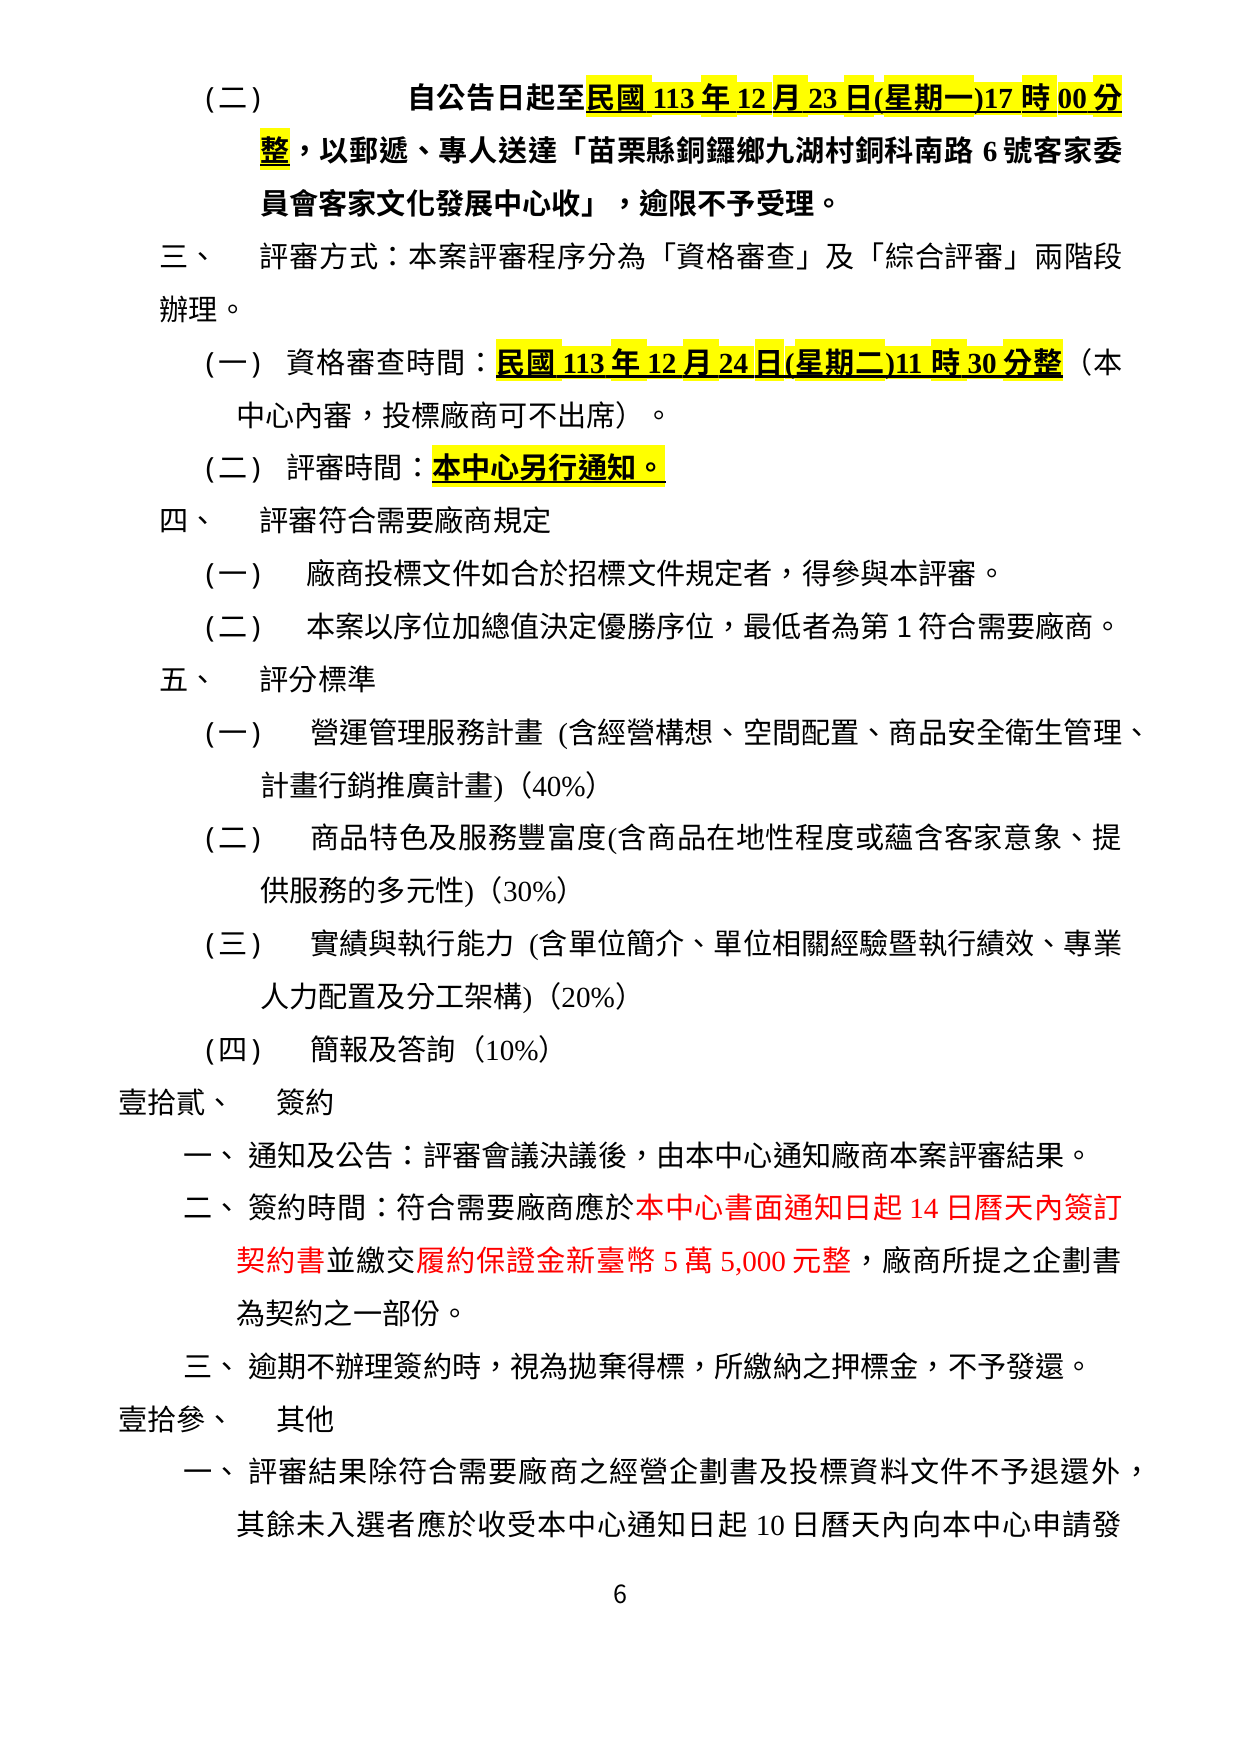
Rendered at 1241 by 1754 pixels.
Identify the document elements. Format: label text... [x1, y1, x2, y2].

list 資格審查時間：民國113年12月24日(星期二)11 時30分整（本中心內審，投標廠商可不出席）。 [201, 339, 1123, 434]
list 評審結果除符合需要廠商之經營企劃書及投標資料文件不予退還外，其餘未入選者應於收受本中心通知日起10日曆天內向本中心申請發還，逾期申請者，本中心不負保管之責，本中心並得保留1份未入選者投標資料文件。 [183, 1449, 1123, 1544]
list 簡報及答詢（10%） [201, 1026, 1123, 1069]
list 本案以序位加總值決定優勝序位，最低者為第1符合需要廠商。 [201, 603, 1123, 646]
list 其他 [118, 1396, 1123, 1438]
list 評審時間：本中心另行通知。 [201, 445, 1123, 487]
list 評分標準 [159, 656, 1123, 699]
list 營運管理服務計畫 (含經營構想、空間配置、商品安全衛生管理、計畫行銷推廣計畫)（40%） [201, 709, 1123, 804]
list 簽約 [118, 1079, 1123, 1122]
list 簽約時間：符合需要廠商應於本中心書面通知日起14日曆天內簽訂契約書並繳交履約保證金新臺幣5萬5,000元整，廠商所提之企劃書為契約之一部份。 [183, 1185, 1123, 1333]
list 實績與執行能力 (含單位簡介、單位相關經驗暨執行績效、專業人力配置及分工架構)（20%） [201, 921, 1123, 1016]
list 評審方式：本案評審程序分為「資格審查」及「綜合評審」兩階段辦理。 [159, 233, 1123, 329]
list 通知及公告：評審會議決議後，由本中心通知廠商本案評審結果。 [183, 1132, 1123, 1174]
list 逾期不辦理簽約時，視為拋棄得標，所繳納之押標金，不予發還。 [183, 1343, 1123, 1386]
list 自公告日起至民國113年12月23日(星期一)17 時00分整，以郵遞、專人送達「苗栗縣銅鑼鄉九湖村銅科南路6號客家委員會客家文化發展中心收」，逾限不予受理。 [201, 75, 1123, 223]
list 廠商投標文件如合於招標文件規定者，得參與本評審。 [201, 551, 1123, 593]
list 商品特色及服務豐富度(含商品在地性程度或蘊含客家意象、提供服務的多元性)（30%） [201, 815, 1123, 910]
list 評審符合需要廠商規定 [159, 498, 1123, 540]
